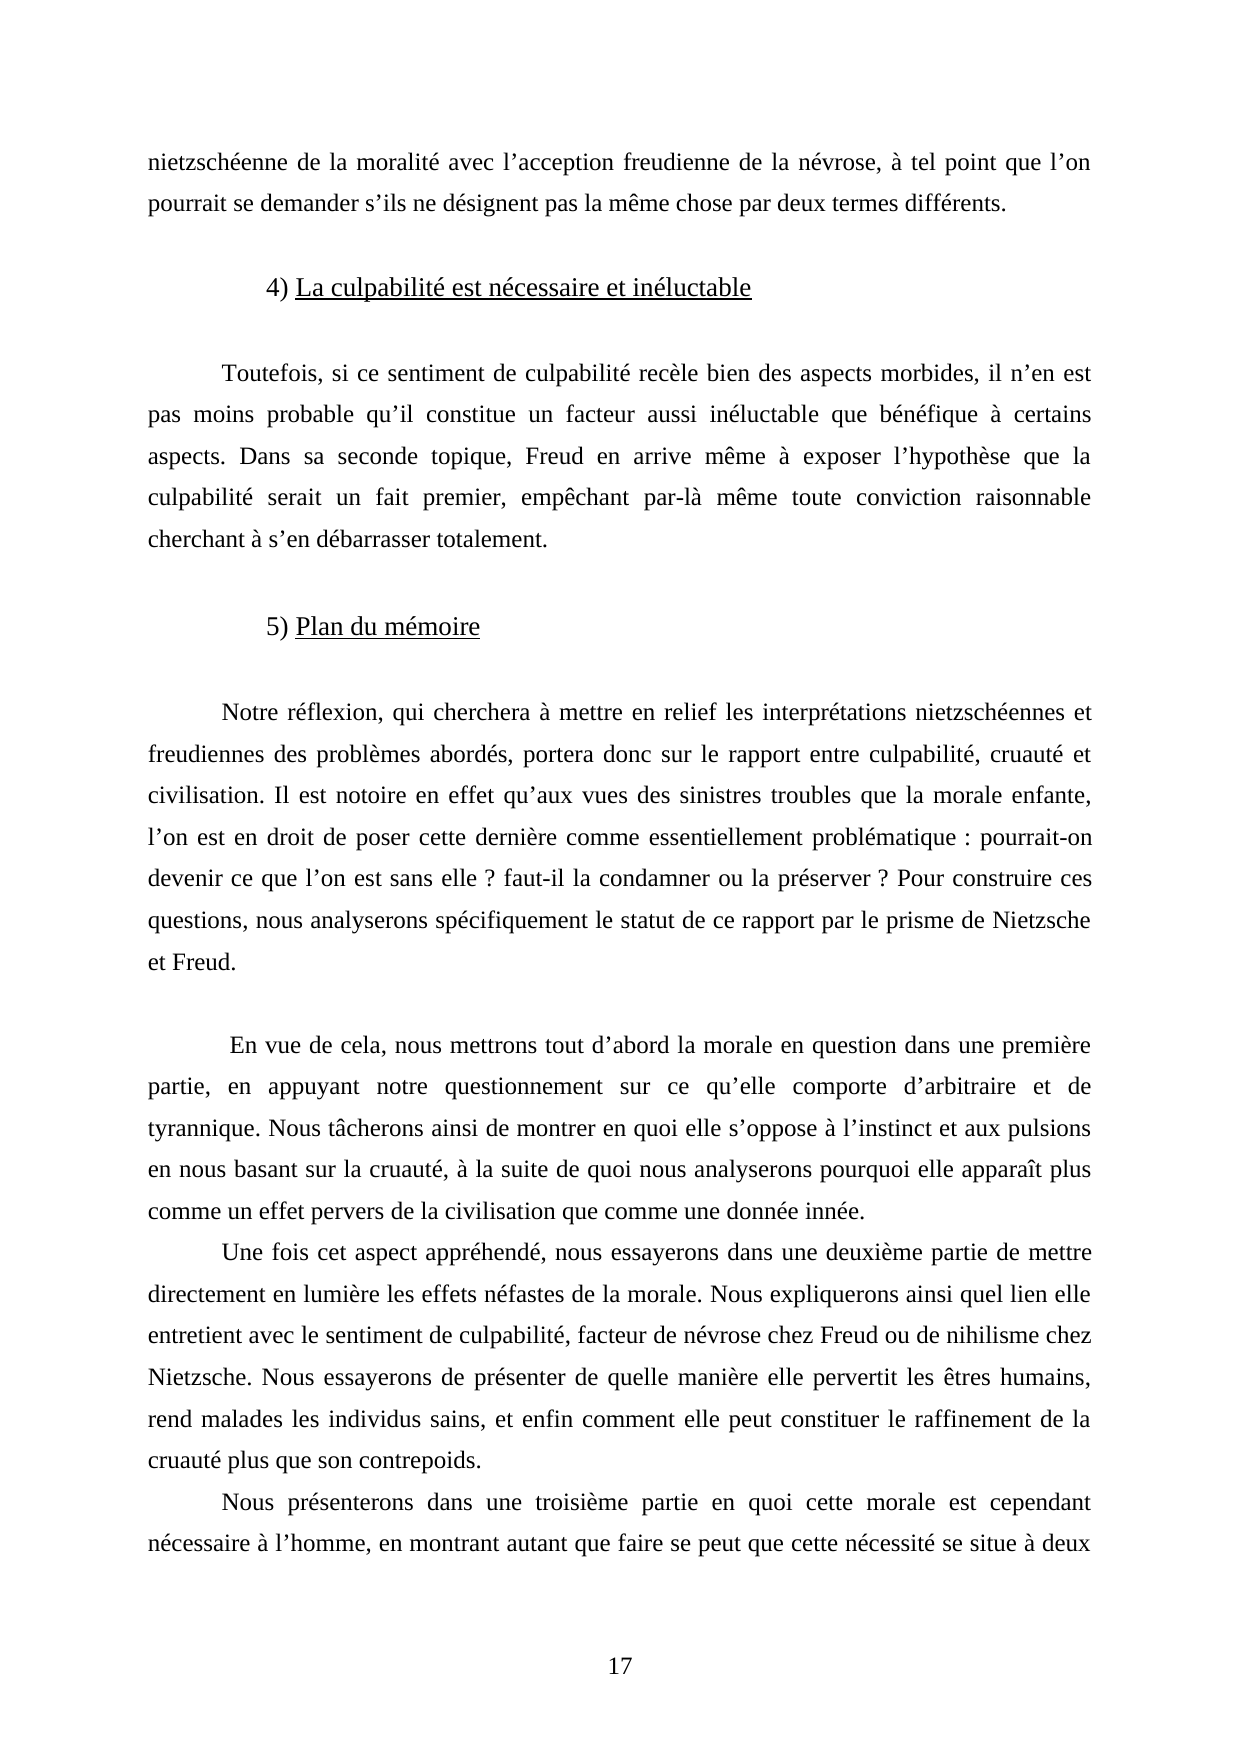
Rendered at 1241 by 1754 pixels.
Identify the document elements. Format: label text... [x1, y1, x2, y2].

text Une fois cet aspect appréhendé, nous essayerons dans une deuxième partie de mettre directement en lumière les effets néfastes de la morale. Nous expliquerons ainsi quel lien elle entretient avec le sentiment de culpabilité, facteur de névrose chez Freud ou de nihilisme chez Nietzsche. Nous essayerons de présenter de quelle manière elle pervertit les êtres humains, rend malades les individus sains, et enfin comment elle peut constituer le raffinement de la cruauté plus que son contrepoids. [148, 1238, 1092, 1474]
list Plan du mémoire [266, 612, 1092, 642]
text Notre réflexion, qui cherchera à mettre en relief les interprétations nietzschéennes et freudiennes des problèmes abordés, portera donc sur le rapport entre culpabilité, cruauté et civilisation. Il est notoire en effet qu’aux vues des sinistres troubles que la morale enfante, l’on est en droit de poser cette dernière comme essentiellement problématique : pourrait-on devenir ce que l’on est sans elle ? faut-il la condamner ou la préserver ? Pour construire ces questions, nous analyserons spécifiquement le statut de ce rapport par le prisme de Nietzsche et Freud. [148, 698, 1092, 975]
text nietzschéenne de la moralité avec l’acception freudienne de la névrose, à tel point que l’on pourrait se demander s’ils ne désignent pas la même chose par deux termes différents. [148, 148, 1092, 217]
text En vue de cela, nous mettrons tout d’abord la morale en question dans une première partie, en appuyant notre questionnement sur ce qu’elle comporte d’arbitraire et de tyrannique. Nous tâcherons ainsi de montrer en quoi elle s’oppose à l’instinct et aux pulsions en nous basant sur la cruauté, à la suite de quoi nous analyserons pourquoi elle apparaît plus comme un effet pervers de la civilisation que comme une donnée innée. [148, 1031, 1092, 1225]
text Toutefois, si ce sentiment de culpabilité recèle bien des aspects morbides, il n’en est pas moins probable qu’il constitue un facteur aussi inéluctable que bénéfique à certains aspects. Dans sa seconde topique, Freud en arrive même à exposer l’hypothèse que la culpabilité serait un fait premier, empêchant par-là même toute conviction raisonnable cherchant à s’en débarrasser totalement. [148, 359, 1092, 553]
list La culpabilité est nécessaire et inéluctable [266, 272, 1092, 302]
text Nous présenterons dans une troisième partie en quoi cette morale est cependant nécessaire à l’homme, en montrant autant que faire se peut que cette nécessité se situe à deux [148, 1488, 1092, 1557]
